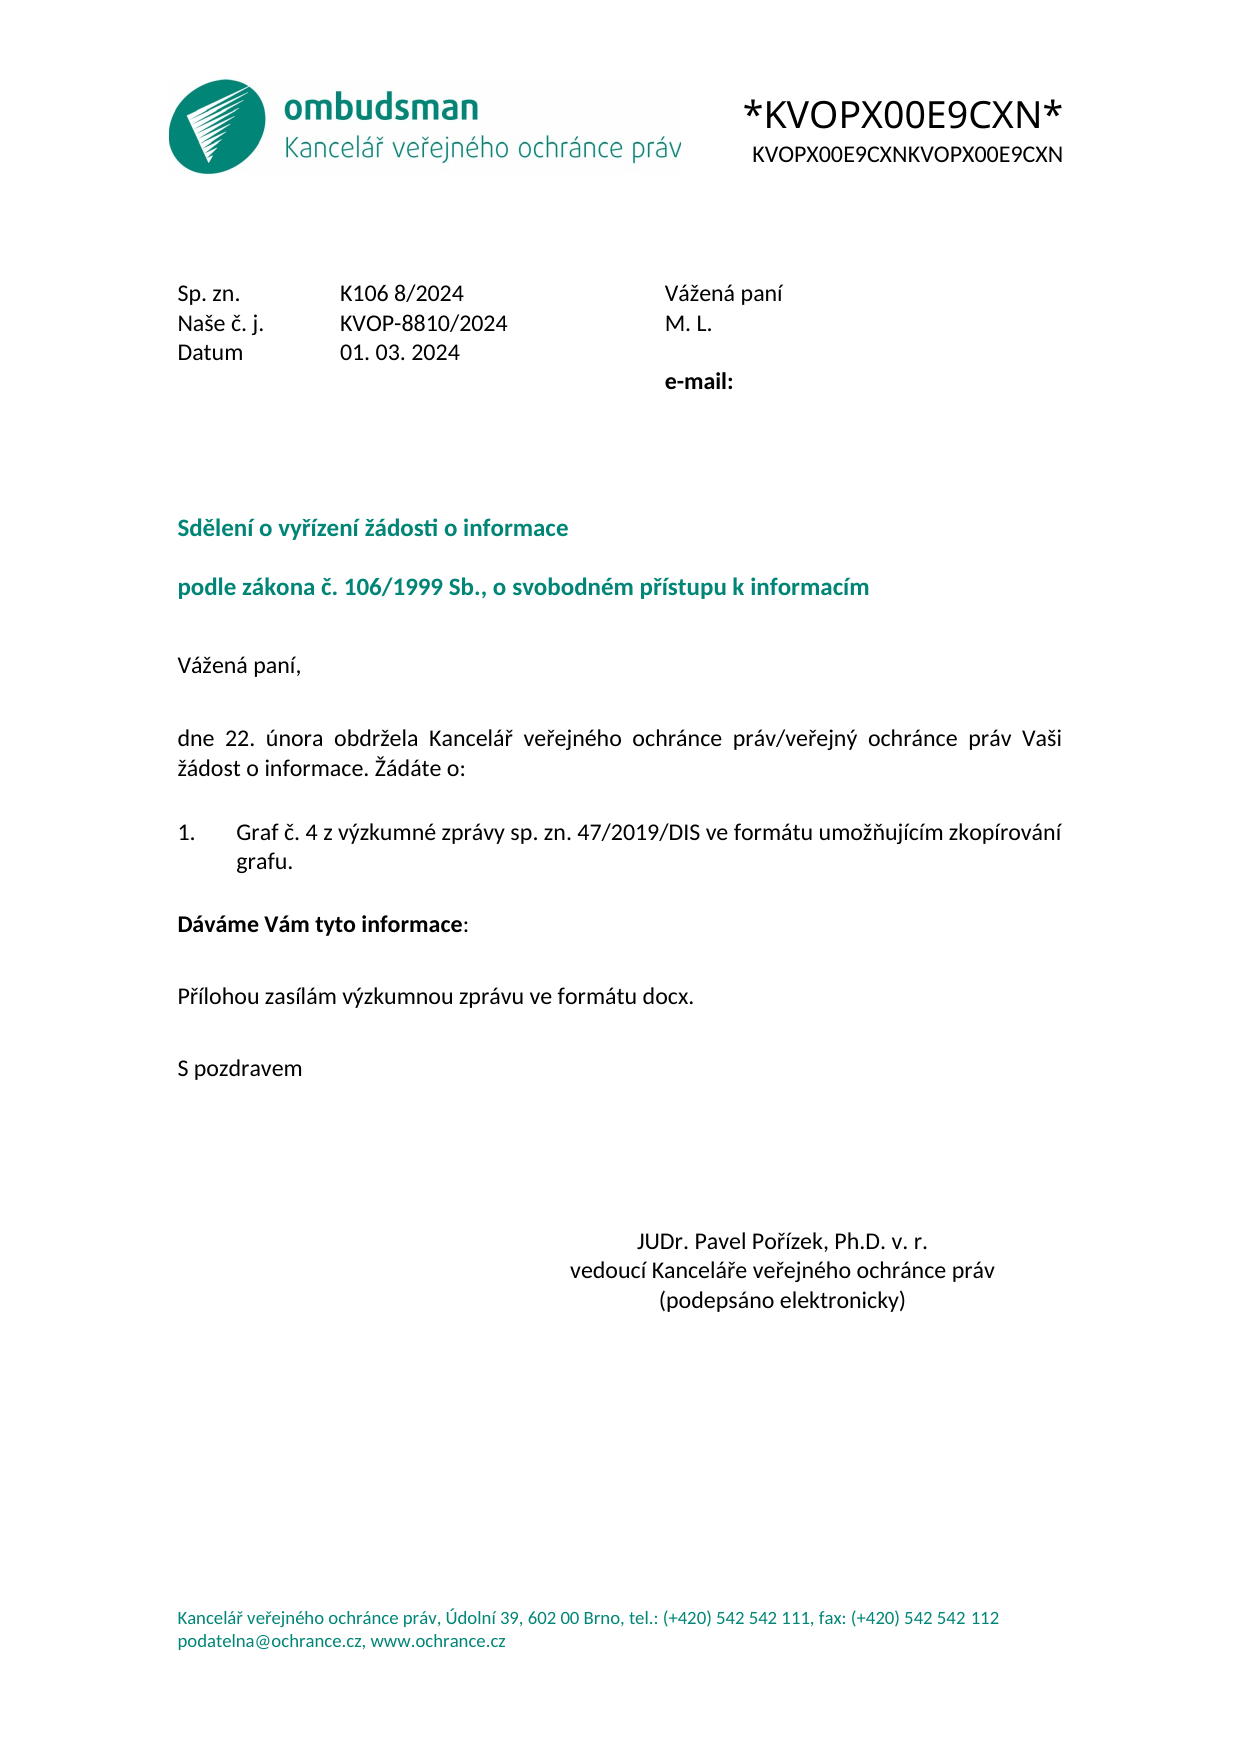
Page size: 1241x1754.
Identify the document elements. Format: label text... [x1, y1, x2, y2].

text JUDr. Pavel Pořízek, Ph.D. v. r. [502, 1226, 1063, 1255]
subtitle podle zákona č. 106/1999 Sb., o svobodném přístupu k informacím [177, 571, 1063, 602]
table_header Vážená paní M. L. e-mail: [665, 220, 1085, 513]
text Vážená paní, [177, 651, 1063, 680]
text (podepsáno elektronicky) [502, 1285, 1063, 1314]
subtitle Sdělení o vyřízení žádosti o informace [177, 513, 1063, 543]
list Graf č. 4 z výzkumné zprávy sp. zn. 47/2019/DIS ve formátu umožňujícím zkopírování grafu. [177, 817, 1063, 875]
table_header K106 8/2024 KVOP-8810/2024 01. 03. 2024 [340, 220, 664, 513]
text vedoucí Kanceláře veřejného ochránce práv [502, 1255, 1063, 1285]
text Dáváme Vám tyto informace: [177, 909, 1063, 938]
text Přílohou zasílám výzkumnou zprávu ve formátu docx. [177, 981, 1063, 1010]
text S pozdravem [177, 1053, 1063, 1082]
table_header Sp. zn. Naše č. j. Datum [177, 220, 340, 513]
text dne 22. února obdržela Kancelář veřejného ochránce práv/veřejný ochránce práv Vaši žádost o informace. Žádáte o: [177, 723, 1063, 782]
